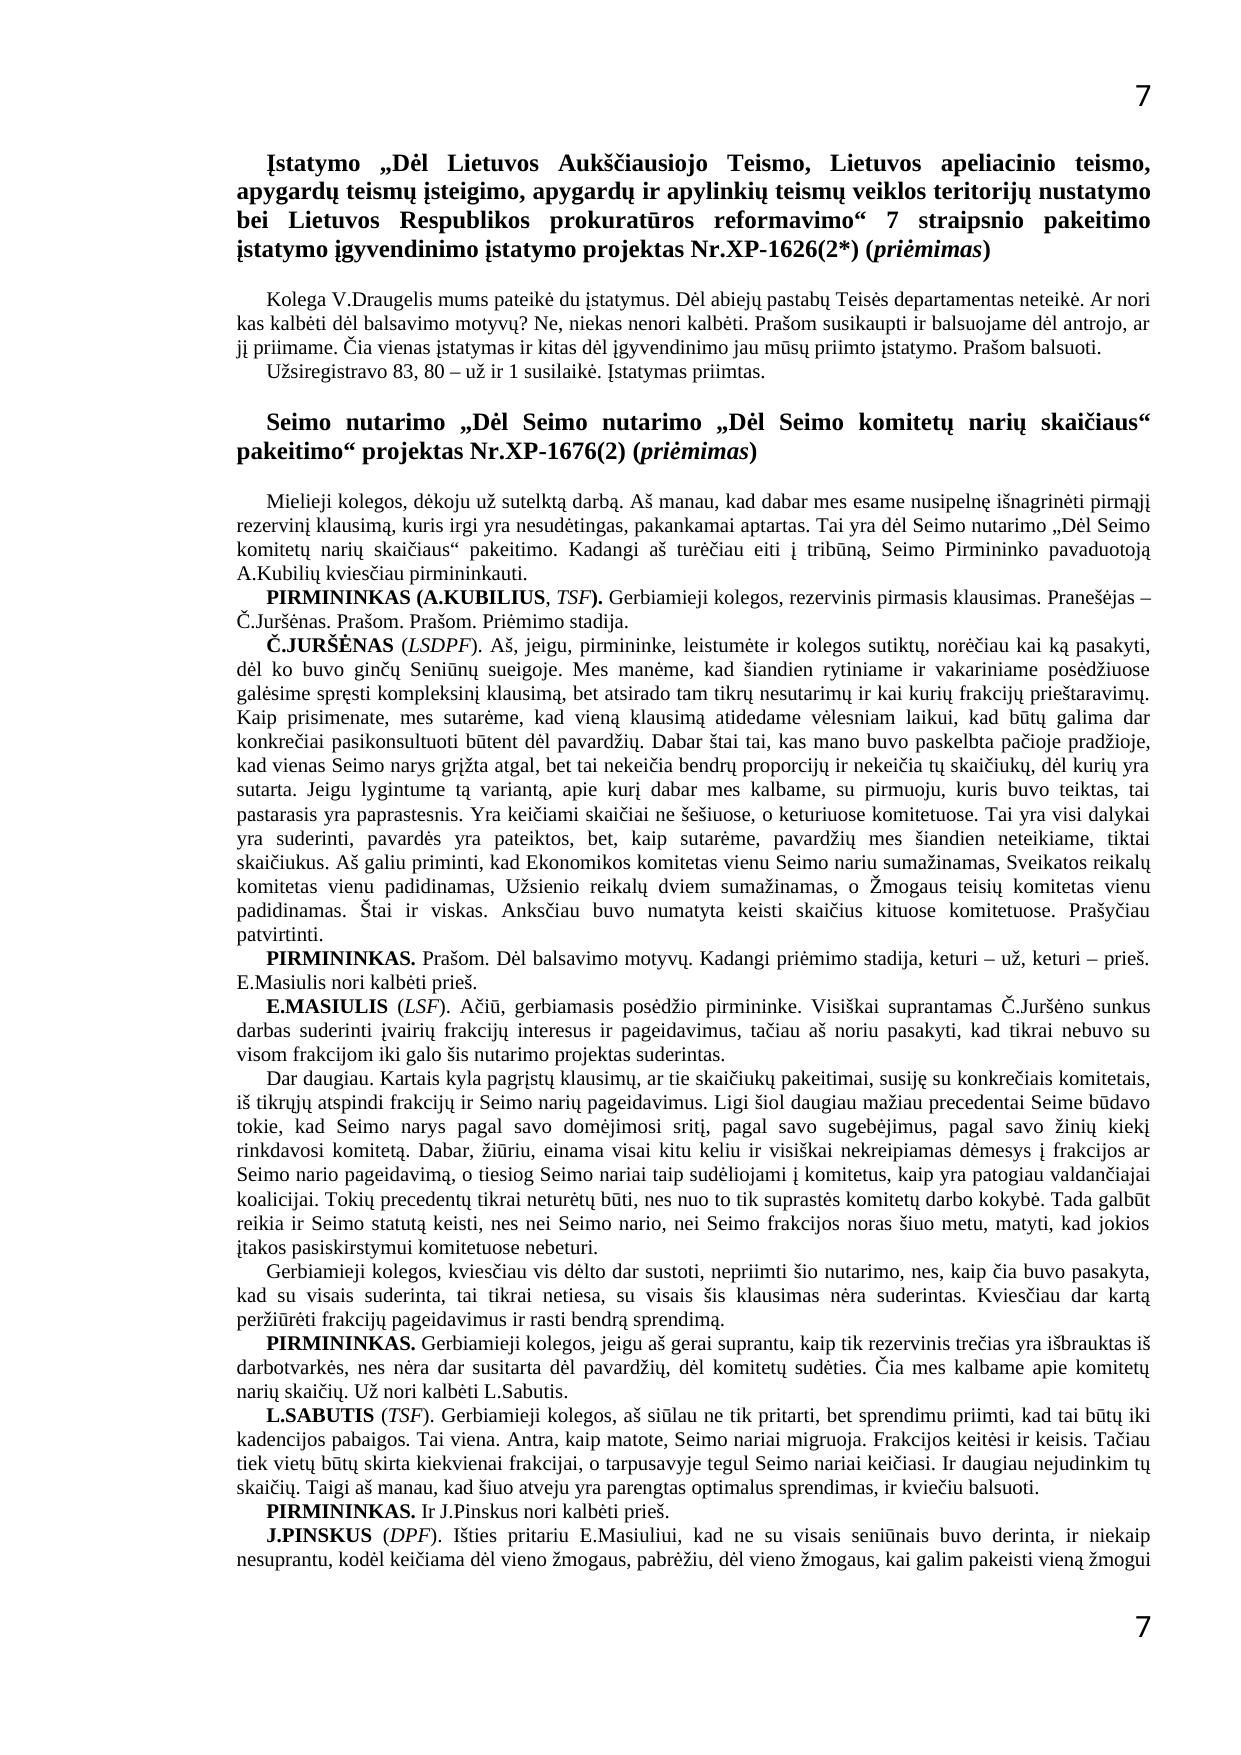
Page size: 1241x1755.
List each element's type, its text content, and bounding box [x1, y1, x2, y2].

text Gerbiamieji kolegos, kviesčiau vis dėlto dar sustoti, nepriimti šio nutarimo, nes, kaip čia buvo pasakyta, kad su visais suderinta, tai tikrai netiesa, su visais šis klausimas nėra suderintas. Kviesčiau dar kartą peržiūrėti frakcijų pageidavimus ir rasti bendrą sprendimą. [236, 1259, 1152, 1331]
text E.MASIULIS (LSF). Ačiū, gerbiamasis posėdžio pirmininke. Visiškai suprantamas Č.Juršėno sunkus darbas suderinti įvairių frakcijų interesus ir pageidavimus, tačiau aš noriu pasakyti, kad tikrai nebuvo su visom frakcijom iki galo šis nutarimo projektas suderintas. [236, 994, 1152, 1066]
text Užsiregistravo 83, 80 – už ir 1 susilaikė. Įstatymas priimtas. [236, 359, 1152, 383]
text L.SABUTIS (TSF). Gerbiamieji kolegos, aš siūlau ne tik pritarti, bet sprendimu priimti, kad tai būtų iki kadencijos pabaigos. Tai viena. Antra, kaip matote, Seimo nariai migruoja. Frakcijos keitėsi ir keisis. Tačiau tiek vietų būtų skirta kiekvienai frakcijai, o tarpusavyje tegul Seimo nariai keičiasi. Ir daugiau nejudinkim tų skaičių. Taigi aš manau, kad šiuo atveju yra parengtas optimalus sprendimas, ir kviečiu balsuoti. [236, 1403, 1152, 1499]
text Dar daugiau. Kartais kyla pagrįstų klausimų, ar tie skaičiukų pakeitimai, susiję su konkrečiais komitetais, iš tikrųjų atspindi frakcijų ir Seimo narių pageidavimus. Ligi šiol daugiau mažiau precedentai Seime būdavo tokie, kad Seimo narys pagal savo domėjimosi sritį, pagal savo sugebėjimus, pagal savo žinių kiekį rinkdavosi komitetą. Dabar, žiūriu, einama visai kitu keliu ir visiškai nekreipiamas dėmesys į frakcijos ar Seimo nario pageidavimą, o tiesiog Seimo nariai taip sudėliojami į komitetus, kaip yra patogiau valdančiajai koalicijai. Tokių precedentų tikrai neturėtų būti, nes nuo to tik suprastės komitetų darbo kokybė. Tada galbūt reikia ir Seimo statutą keisti, nes nei Seimo nario, nei Seimo frakcijos noras šiuo metu, matyti, kad jokios įtakos pasiskirstymui komitetuose nebeturi. [236, 1066, 1152, 1259]
text PIRMININKAS. Gerbiamieji kolegos, jeigu aš gerai suprantu, kaip tik rezervinis trečias yra išbrauktas iš darbotvarkės, nes nėra dar susitarta dėl pavardžių, dėl komitetų sudėties. Čia mes kalbame apie komitetų narių skaičių. Už nori kalbėti L.Sabutis. [236, 1331, 1152, 1403]
text PIRMININKAS. Prašom. Dėl balsavimo motyvų. Kadangi priėmimo stadija, keturi – už, keturi – prieš. E.Masiulis nori kalbėti prieš. [236, 946, 1152, 994]
text J.PINSKUS (DPF). Išties pritariu E.Masiuliui, kad ne su visais seniūnais buvo derinta, ir niekaip nesuprantu, kodėl keičiama dėl vieno žmogaus, pabrėžiu, dėl vieno žmogaus, kai galim pakeisti vieną žmogui [236, 1523, 1152, 1571]
text PIRMININKAS (A.KUBILIUS, TSF). Gerbiamieji kolegos, rezervinis pirmasis klausimas. Pranešėjas – Č.Juršėnas. Prašom. Prašom. Priėmimo stadija. [236, 585, 1152, 633]
text PIRMININKAS. Ir J.Pinskus nori kalbėti prieš. [236, 1499, 1152, 1523]
text Č.JURŠĖNAS (LSDPF). Aš, jeigu, pirmininke, leistumėte ir kolegos sutiktų, norėčiau kai ką pasakyti, dėl ko buvo ginčų Seniūnų sueigoje. Mes manėme, kad šiandien rytiniame ir vakariniame posėdžiuose galėsime spręsti kompleksinį klausimą, bet atsirado tam tikrų nesutarimų ir kai kurių frakcijų prieštaravimų. Kaip prisimenate, mes sutarėme, kad vieną klausimą atidedame vėlesniam laikui, kad būtų galima dar konkrečiai pasikonsultuoti būtent dėl pavardžių. Dabar štai tai, kas mano buvo paskelbta pačioje pradžioje, kad vienas Seimo narys grįžta atgal, bet tai nekeičia bendrų proporcijų ir nekeičia tų skaičiukų, dėl kurių yra sutarta. Jeigu lygintume tą variantą, apie kurį dabar mes kalbame, su pirmuoju, kuris buvo teiktas, tai pastarasis yra paprastesnis. Yra keičiami skaičiai ne šešiuose, o keturiuose komitetuose. Tai yra visi dalykai yra suderinti, pavardės yra pateiktos, bet, kaip sutarėme, pavardžių mes šiandien neteikiame, tiktai skaičiukus. Aš galiu priminti, kad Ekonomikos komitetas vienu Seimo nariu sumažinamas, Sveikatos reikalų komitetas vienu padidinamas, Užsienio reikalų dviem sumažinamas, o Žmogaus teisių komitetas vienu padidinamas. Štai ir viskas. Anksčiau buvo numatyta keisti skaičius kituose komitetuose. Prašyčiau patvirtinti. [236, 633, 1152, 946]
text Įstatymo „Dėl Lietuvos Aukščiausiojo Teismo, Lietuvos apeliacinio teismo, apygardų teismų įsteigimo, apygardų ir apylinkių teismų veiklos teritorijų nustatymo bei Lietuvos Respublikos prokuratūros reformavimo“ 7 straipsnio pakeitimo įstatymo įgyvendinimo įstatymo projektas Nr.XP-1626(2*) (priėmimas) [236, 148, 1152, 263]
text Mielieji kolegos, dėkoju už sutelktą darbą. Aš manau, kad dabar mes esame nusipelnę išnagrinėti pirmąjį rezervinį klausimą, kuris irgi yra nesudėtingas, pakankamai aptartas. Tai yra dėl Seimo nutarimo „Dėl Seimo komitetų narių skaičiaus“ pakeitimo. Kadangi aš turėčiau eiti į tribūną, Seimo Pirmininko pavaduotoją A.Kubilių kviesčiau pirmininkauti. [236, 489, 1152, 585]
text Kolega V.Draugelis mums pateikė du įstatymus. Dėl abiejų pastabų Teisės departamentas neteikė. Ar nori kas kalbėti dėl balsavimo motyvų? Ne, niekas nenori kalbėti. Prašom susikaupti ir balsuojame dėl antrojo, ar jį priimame. Čia vienas įstatymas ir kitas dėl įgyvendinimo jau mūsų priimto įstatymo. Prašom balsuoti. [236, 287, 1152, 359]
text Seimo nutarimo „Dėl Seimo nutarimo „Dėl Seimo komitetų narių skaičiaus“ pakeitimo“ projektas Nr.XP-1676(2) (priėmimas) [236, 407, 1152, 464]
